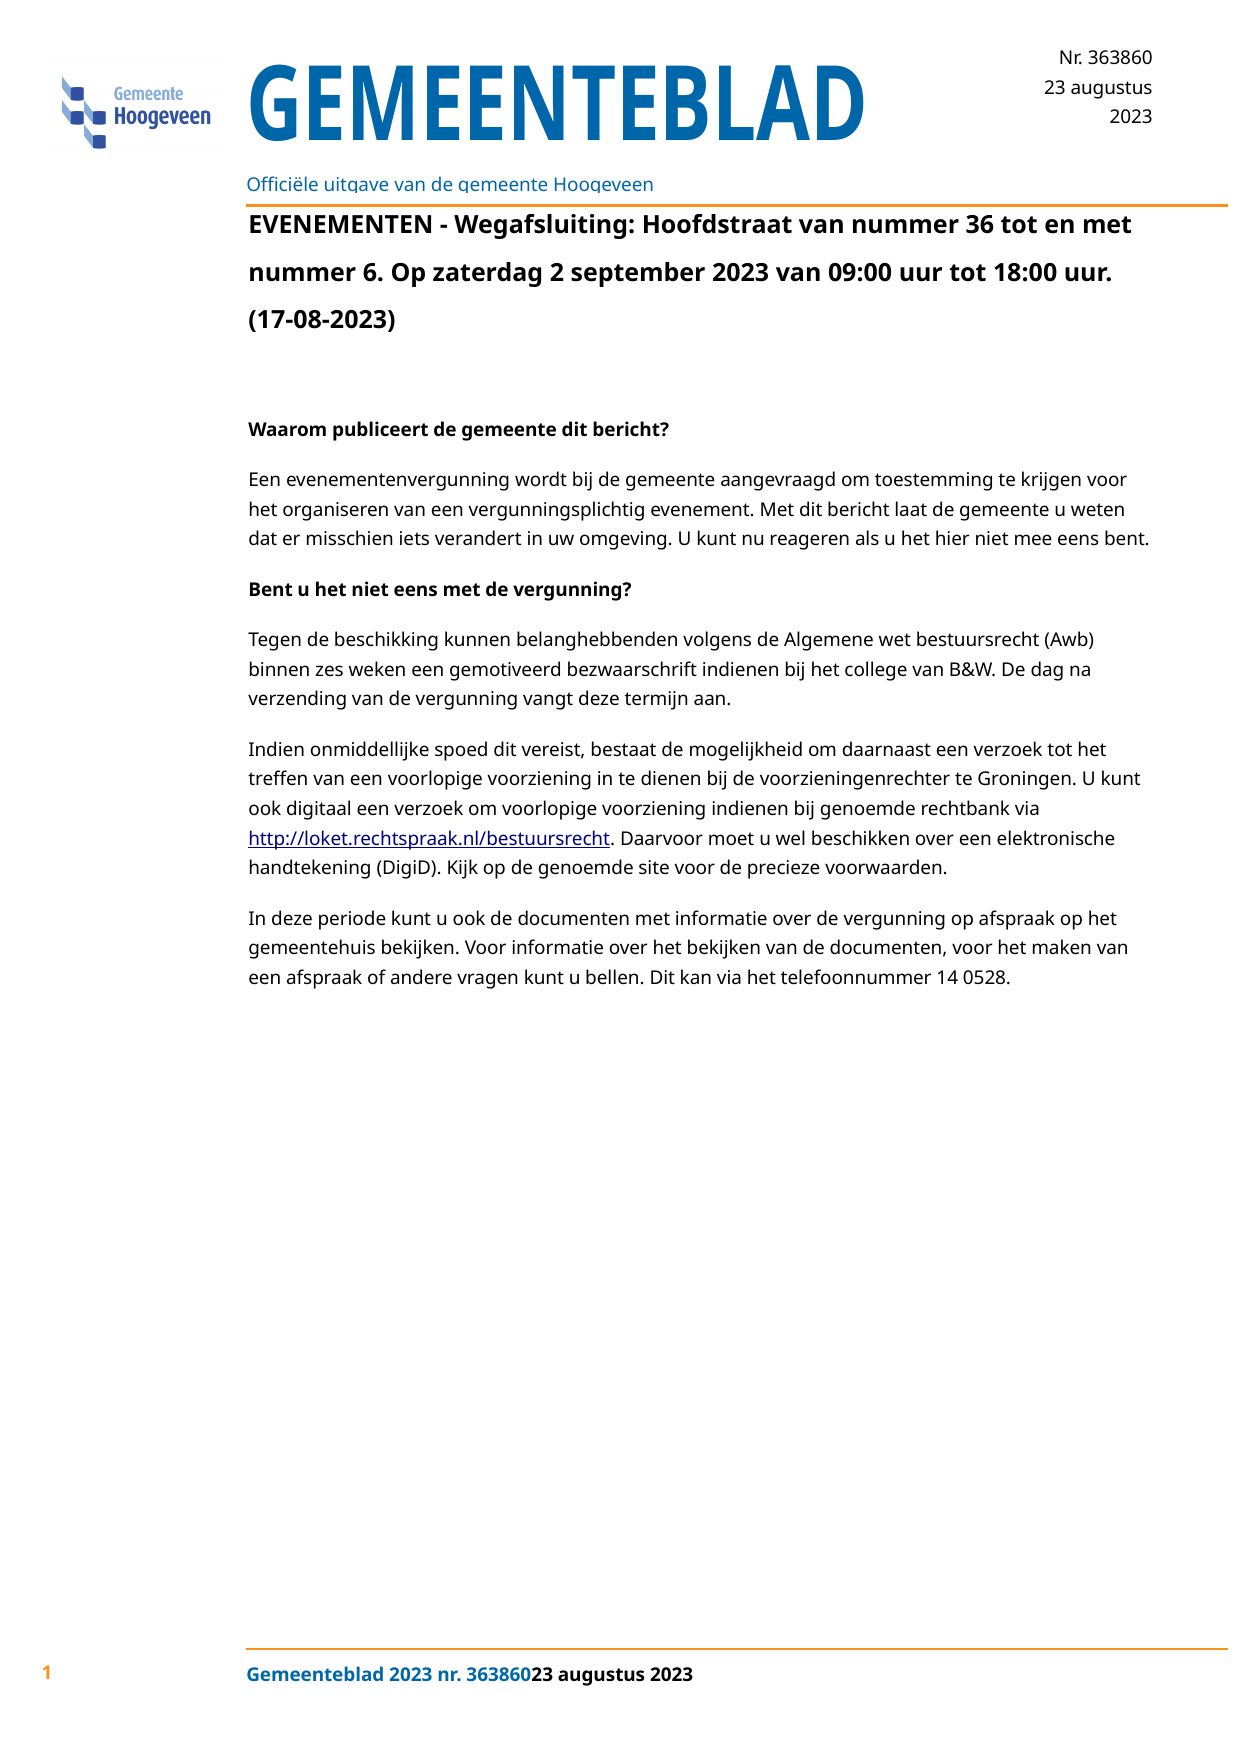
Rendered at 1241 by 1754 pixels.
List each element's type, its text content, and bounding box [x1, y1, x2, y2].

text Een evenementenvergunning wordt bij de gemeente aangevraagd om toestemming te krijgen voor het organiseren van een vergunningsplichtig evenement. Met dit bericht laat de gemeente u weten dat er misschien iets verandert in uw omgeving. U kunt nu reageren als u het hier niet mee eens bent. [248, 466, 1152, 551]
text Waarom publiceert de gemeente dit bericht? [248, 416, 1152, 442]
text EVENEMENTEN - Wegafsluiting: Hoofdstraat van nummer 36 tot en met nummer 6. Op zaterdag 2 september 2023 van 09:00 uur tot 18:00 uur.(17-08-2023) [248, 207, 1152, 336]
text Tegen de beschikking kunnen belanghebbenden volgens de Algemene wet bestuursrecht (Awb) binnen zes weken een gemotiveerd bezwaarschrift indienen bij het college van B&W. De dag na verzending van de vergunning vangt deze termijn aan. [248, 626, 1152, 711]
text Indien onmiddellijke spoed dit vereist, bestaat de mogelijkheid om daarnaast een verzoek tot het treffen van een voorlopige voorziening in te dienen bij de voorzieningenrechter te Groningen. U kunt ook digitaal een verzoek om voorlopige voorziening indienen bij genoemde rechtbank via http://loket.rechtspraak.nl/bestuursrecht. Daarvoor moet u wel beschikken over een elektronische handtekening (DigiD). Kijk op de genoemde site voor de precieze voorwaarden. [248, 736, 1152, 880]
text Bent u het niet eens met de vergunning? [248, 576, 1152, 602]
text In deze periode kunt u ook de documenten met informatie over de vergunning op afspraak op het gemeentehuis bekijken. Voor informatie over het bekijken van de documenten, voor het maken van een afspraak of andere vragen kunt u bellen. Dit kan via het telefoonnummer 14 0528. [248, 905, 1152, 989]
picture [41, 47, 231, 172]
